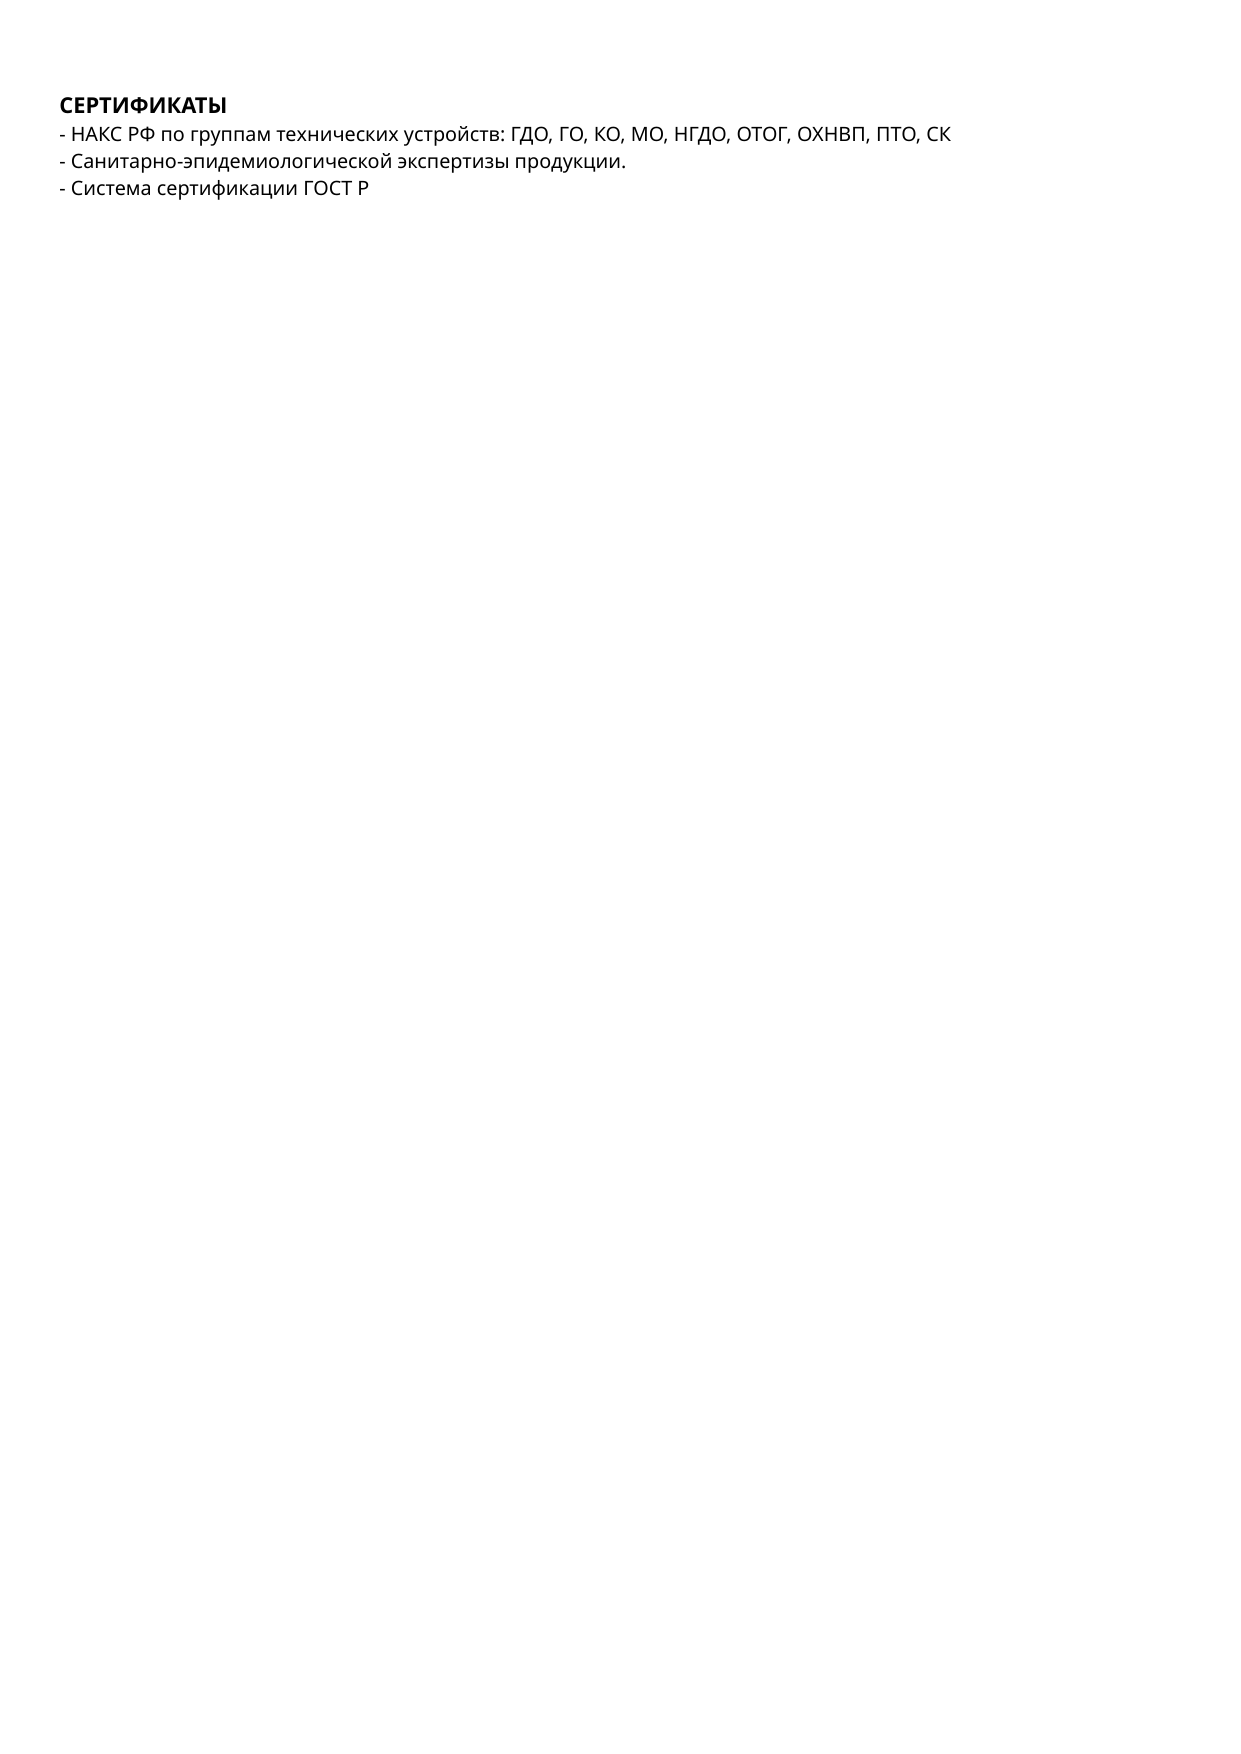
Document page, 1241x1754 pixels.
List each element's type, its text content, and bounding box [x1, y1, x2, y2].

text СЕРТИФИКАТЫ [59, 90, 1181, 120]
text - НАКС РФ по группам технических устройств: ГДО, ГО, КО, МО, НГДО, ОТОГ, ОХНВП, ПТО, СК [59, 120, 1181, 147]
text - Система сертификации ГОСТ Р [59, 174, 1181, 201]
text - Санитарно-эпидемиологической экспертизы продукции. [59, 147, 1181, 174]
